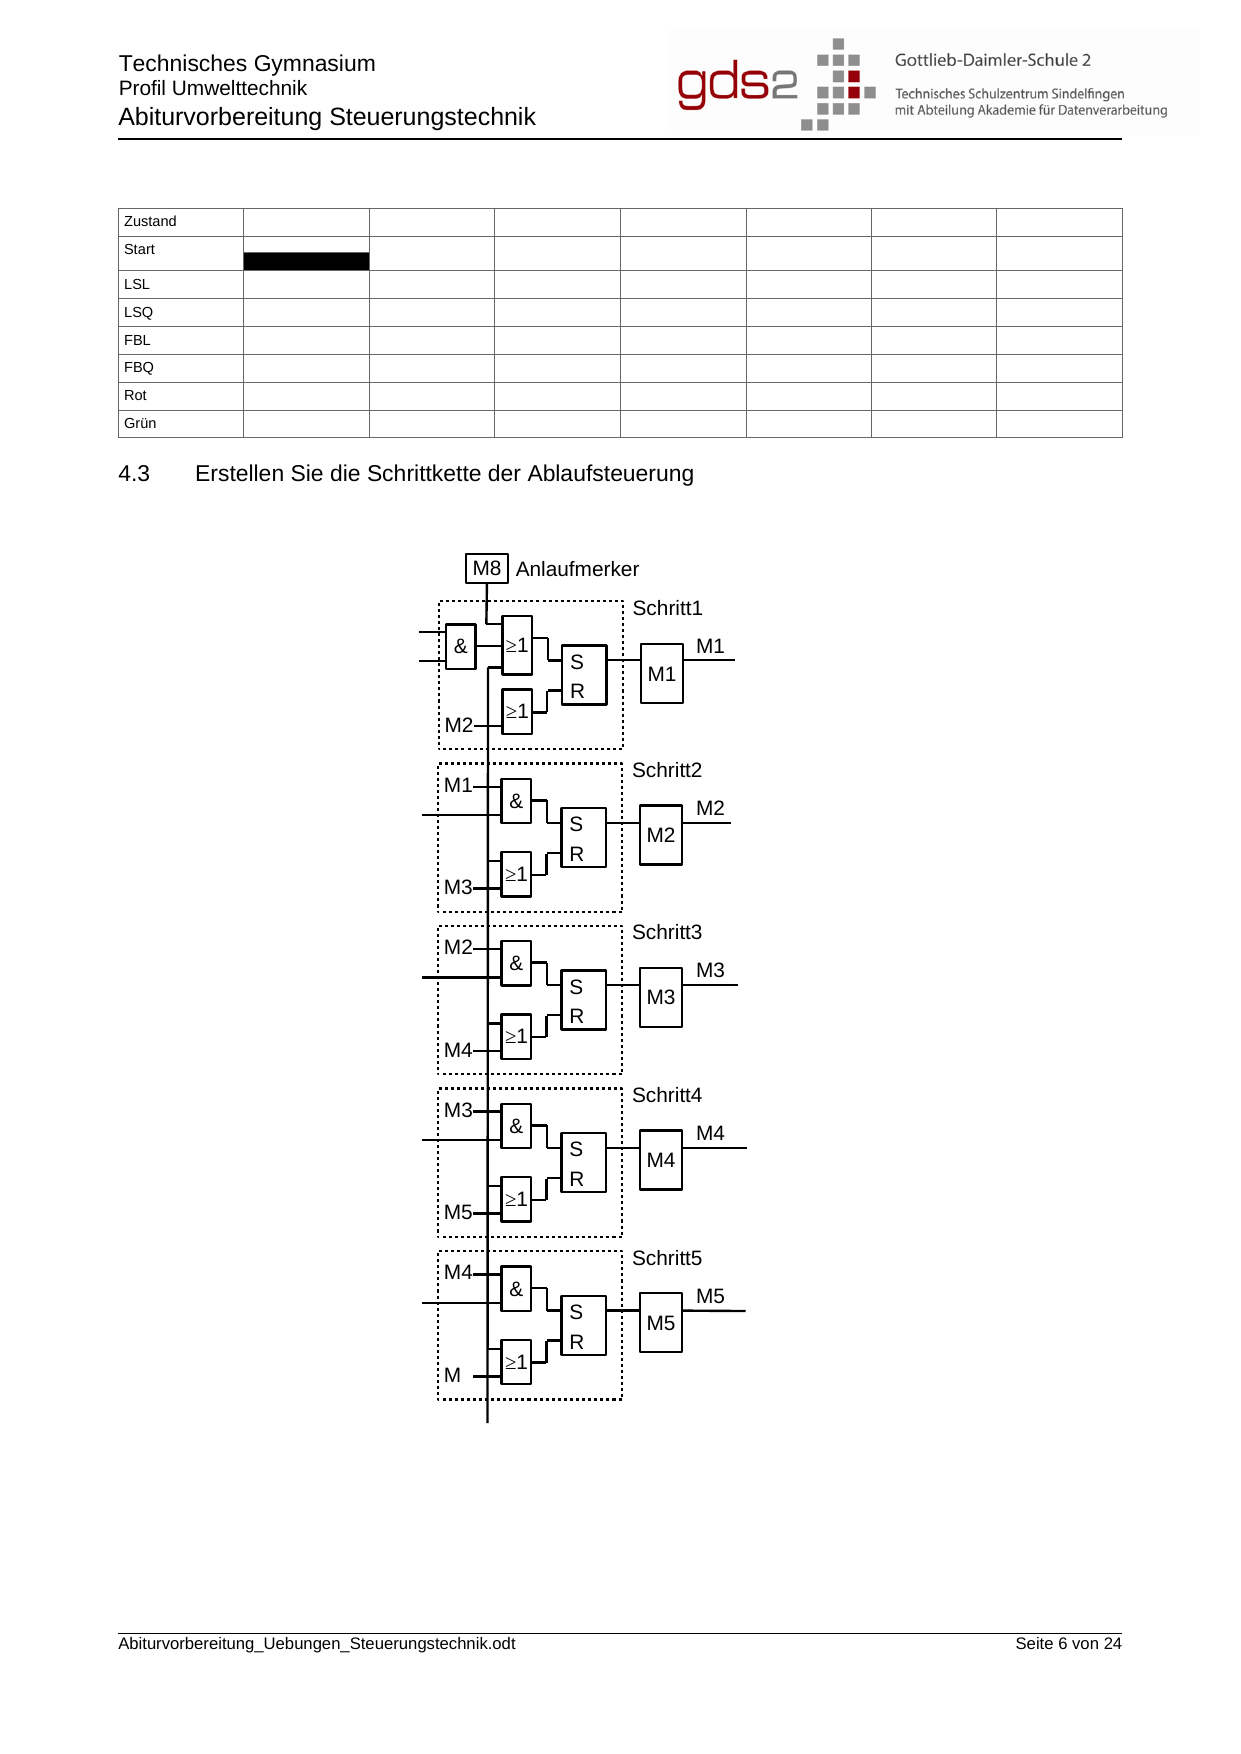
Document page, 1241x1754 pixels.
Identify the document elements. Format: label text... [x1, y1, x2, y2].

table_header [621, 209, 746, 236]
table_cell [244, 299, 369, 326]
table_cell [244, 355, 369, 382]
table_cell [997, 355, 1122, 382]
table_cell [495, 355, 620, 382]
table_cell [621, 383, 746, 409]
table_cell LSQ [119, 299, 243, 326]
table_cell [997, 299, 1122, 326]
table_cell [747, 237, 871, 270]
table_cell Start [119, 237, 243, 270]
table_cell [244, 271, 369, 298]
table_cell [997, 271, 1122, 298]
table_cell [747, 271, 871, 298]
table_cell [747, 411, 871, 437]
table_cell [747, 355, 871, 382]
table_cell [370, 237, 494, 270]
table_cell [244, 253, 369, 270]
table_cell [244, 237, 369, 252]
table_cell [495, 327, 620, 354]
table_cell [997, 383, 1122, 409]
table_cell [747, 327, 871, 354]
table_cell [495, 299, 620, 326]
table_cell FBQ [119, 355, 243, 382]
table_cell [747, 299, 871, 326]
table_cell [872, 327, 996, 354]
table_cell [495, 237, 620, 270]
table_cell [621, 299, 746, 326]
picture [670, 28, 1201, 135]
subtitle Erstellen Sie die Schrittkette der Ablaufsteuerung [118, 461, 1122, 486]
table_cell [370, 411, 494, 437]
table_header [997, 209, 1122, 236]
table_cell [495, 411, 620, 437]
table_cell [621, 237, 746, 270]
table_cell LSL [119, 271, 243, 298]
table_cell Grün [119, 411, 243, 437]
table_cell [872, 237, 996, 270]
table_cell [621, 271, 746, 298]
table_cell [244, 327, 369, 354]
table_cell [997, 411, 1122, 437]
table_cell [370, 327, 494, 354]
table_cell [621, 355, 746, 382]
table_cell [997, 327, 1122, 354]
table_cell Rot [119, 383, 243, 409]
table_cell [872, 299, 996, 326]
table_cell [872, 271, 996, 298]
table_cell FBL [119, 327, 243, 354]
table_cell [621, 327, 746, 354]
table_cell [495, 271, 620, 298]
table_header [872, 209, 996, 236]
table_header [495, 209, 620, 236]
table_header Zustand [119, 209, 243, 236]
table_cell [244, 411, 369, 437]
table_cell [872, 383, 996, 409]
table_cell [997, 237, 1122, 270]
table_cell [370, 355, 494, 382]
table_cell [747, 383, 871, 409]
table_cell [370, 383, 494, 409]
table_header [370, 209, 494, 236]
table_cell [244, 383, 369, 409]
table_cell [370, 271, 494, 298]
table_header [244, 209, 369, 236]
table_cell [495, 383, 620, 409]
table_header [747, 209, 871, 236]
table_cell [872, 355, 996, 382]
table_cell [621, 411, 746, 437]
table_cell [872, 411, 996, 437]
table_cell [370, 299, 494, 326]
